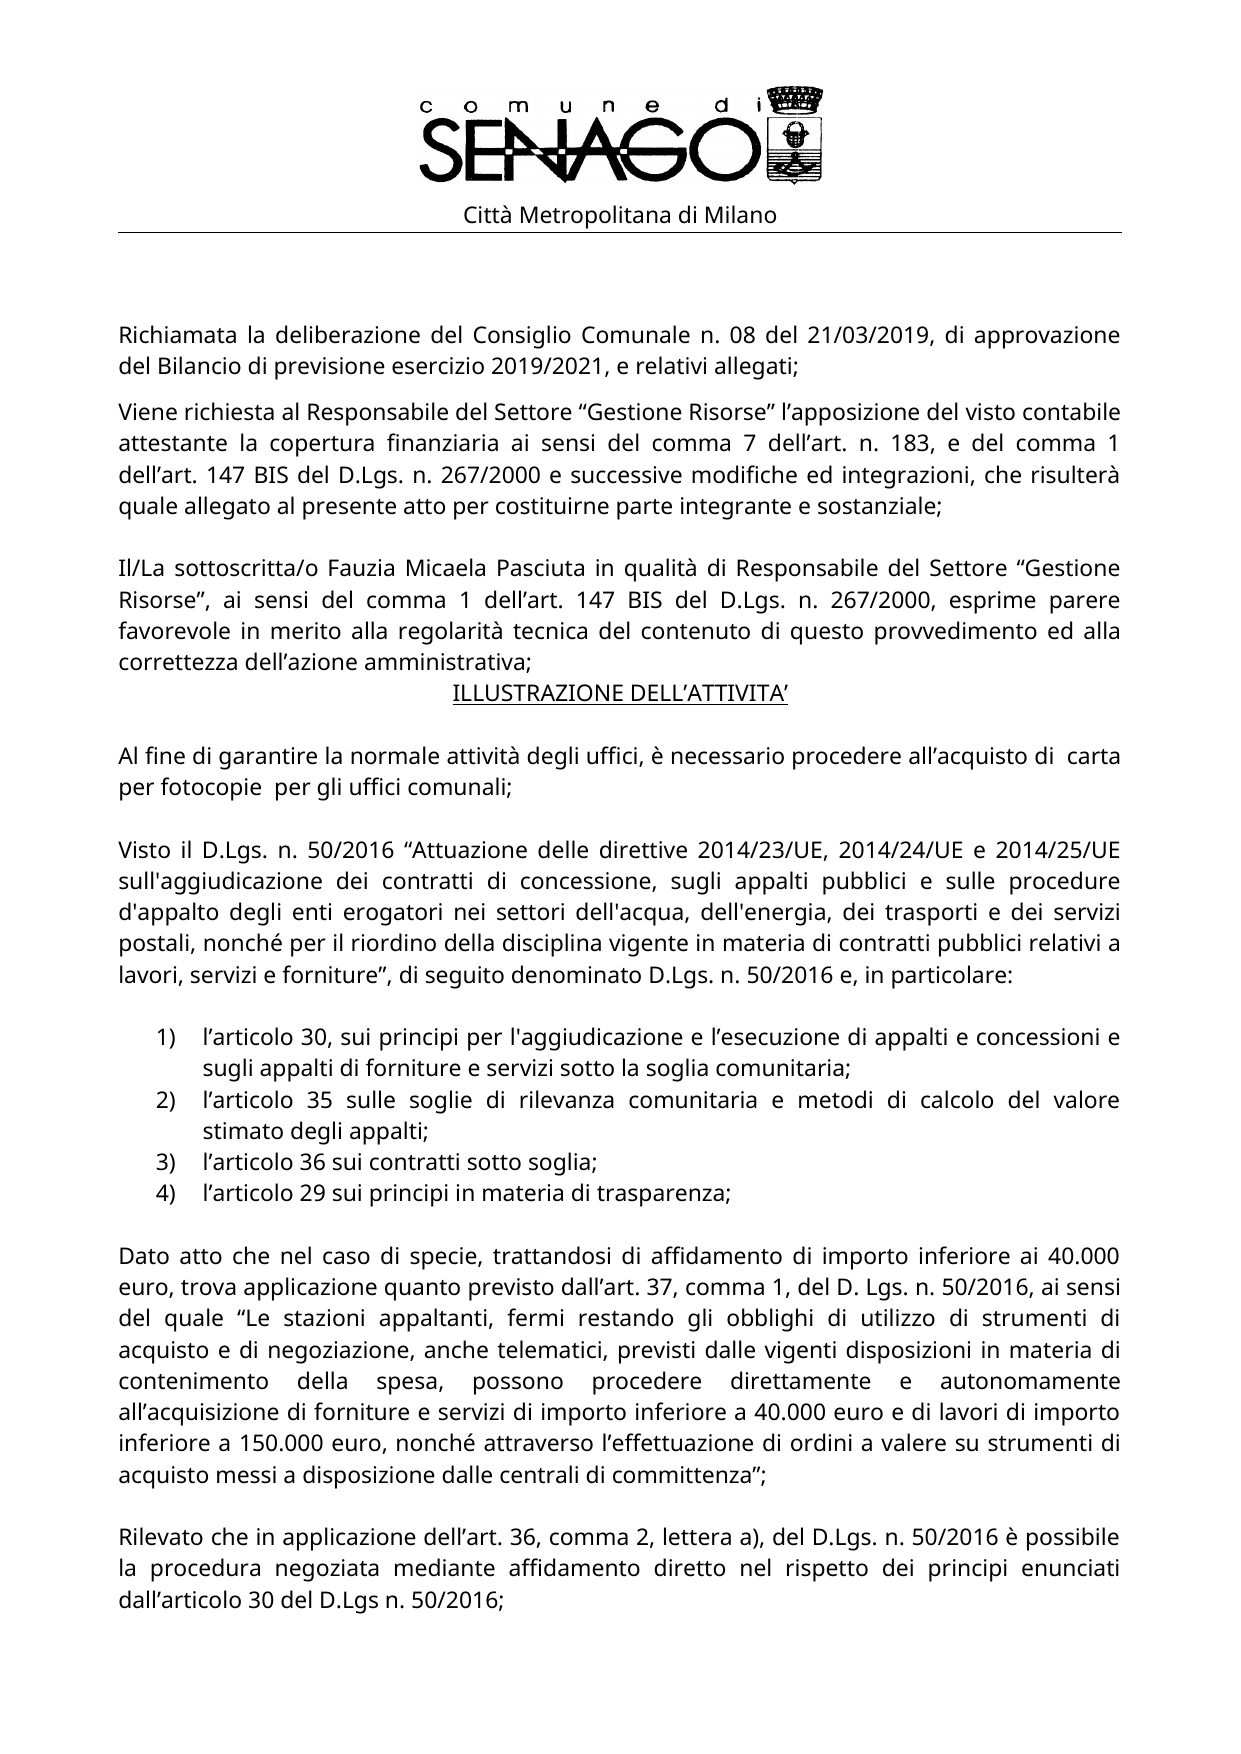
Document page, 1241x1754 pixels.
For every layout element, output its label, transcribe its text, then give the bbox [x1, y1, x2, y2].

text Richiamata la deliberazione del Consiglio Comunale n. 08 del 21/03/2019, di approvazione del Bilancio di previsione esercizio 2019/2021, e relativi allegati; [118, 319, 1122, 381]
text Rilevato che in applicazione dell’art. 36, comma 2, lettera a), del D.Lgs. n. 50/2016 è possibile la procedura negoziata mediante affidamento diretto nel rispetto dei principi enunciati dall’articolo 30 del D.Lgs n. 50/2016; [118, 1521, 1122, 1615]
list l’articolo 35 sulle soglie di rilevanza comunitaria e metodi di calcolo del valore stimato degli appalti; [156, 1083, 1122, 1146]
text Il/La sottoscritta/o Fauzia Micaela Pasciuta in qualità di Responsabile del Settore “Gestione Risorse”, ai sensi del comma 1 dell’art. 147 BIS del D.Lgs. n. 267/2000, esprime parere favorevole in merito alla regolarità tecnica del contenuto di questo provvedimento ed alla correttezza dell’azione amministrativa; [118, 552, 1122, 677]
list l’articolo 30, sui principi per l'aggiudicazione e l’esecuzione di appalti e concessioni e sugli appalti di forniture e servizi sotto la soglia comunitaria; [156, 1021, 1122, 1083]
picture [411, 84, 830, 190]
text Viene richiesta al Responsabile del Settore “Gestione Risorse” l’apposizione del visto contabile attestante la copertura finanziaria ai sensi del comma 7 dell’art. n. 183, e del comma 1 dell’art. 147 BIS del D.Lgs. n. 267/2000 e successive modifiche ed integrazioni, che risulterà quale allegato al presente atto per costituirne parte integrante e sostanziale; [118, 396, 1122, 521]
list l’articolo 29 sui principi in materia di trasparenza; [156, 1177, 1122, 1208]
text Al fine di garantire la normale attività degli uffici, è necessario procedere all’acquisto di carta per fotocopie per gli uffici comunali; [118, 740, 1122, 802]
list l’articolo 36 sui contratti sotto soglia; [156, 1146, 1122, 1177]
text Visto il D.Lgs. n. 50/2016 “Attuazione delle direttive 2014/23/UE, 2014/24/UE e 2014/25/UE sull'aggiudicazione dei contratti di concessione, sugli appalti pubblici e sulle procedure d'appalto degli enti erogatori nei settori dell'acqua, dell'energia, dei trasporti e dei servizi postali, nonché per il riordino della disciplina vigente in materia di contratti pubblici relativi a lavori, servizi e forniture”, di seguito denominato D.Lgs. n. 50/2016 e, in particolare: [118, 833, 1122, 990]
text Dato atto che nel caso di specie, trattandosi di affidamento di importo inferiore ai 40.000 euro, trova applicazione quanto previsto dall’art. 37, comma 1, del D. Lgs. n. 50/2016, ai sensi del quale “Le stazioni appaltanti, fermi restando gli obblighi di utilizzo di strumenti di acquisto e di negoziazione, anche telematici, previsti dalle vigenti disposizioni in materia di contenimento della spesa, possono procedere direttamente e autonomamente all’acquisizione di forniture e servizi di importo inferiore a 40.000 euro e di lavori di importo inferiore a 150.000 euro, nonché attraverso l’effettuazione di ordini a valere su strumenti di acquisto messi a disposizione dalle centrali di committenza”; [118, 1240, 1122, 1490]
subtitle ILLUSTRAZIONE DELL’ATTIVITA’ [118, 677, 1122, 708]
